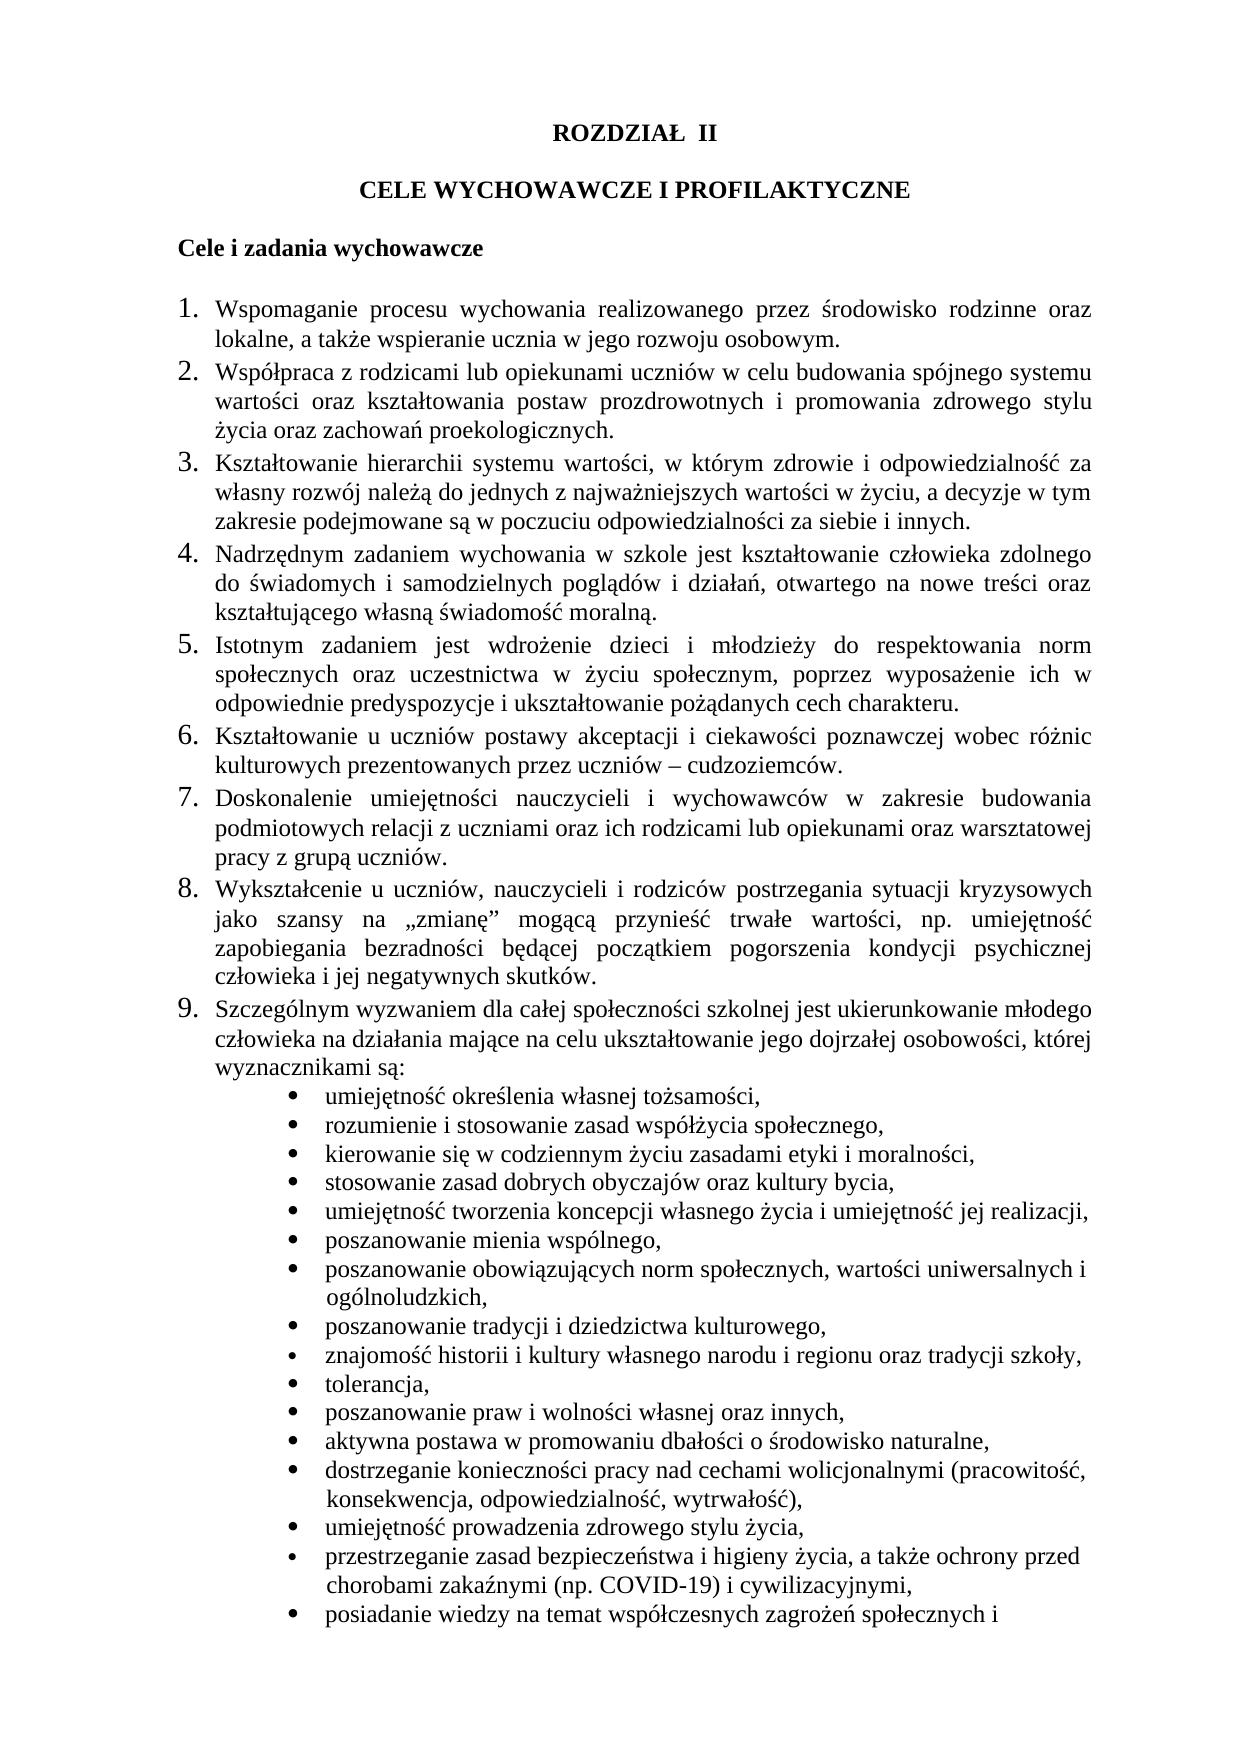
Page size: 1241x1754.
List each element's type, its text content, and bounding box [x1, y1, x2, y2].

list umiejętność tworzenia koncepcji własnego życia i umiejętność jej realizacji, [288, 1196, 1092, 1225]
list znajomość historii i kultury własnego narodu i regionu oraz tradycji szkoły, [288, 1340, 1092, 1369]
list Kształtowanie u uczniów postawy akceptacji i ciekawości poznawczej wobec różnic kulturowych prezentowanych przez uczniów – cudzoziemców. [177, 717, 1092, 779]
list chorobami zakaźnymi (np. COVID-19) i cywilizacyjnymi, [288, 1570, 1092, 1599]
list ogólnoludzkich, [288, 1282, 1092, 1311]
list umiejętność określenia własnej tożsamości, [288, 1081, 1092, 1110]
text ROZDZIAŁ II [177, 118, 1092, 147]
list stosowanie zasad dobrych obyczajów oraz kultury bycia, [288, 1167, 1092, 1196]
list tolerancja, [288, 1369, 1092, 1397]
list Współpraca z rodzicami lub opiekunami uczniów w celu budowania spójnego systemu wartości oraz kształtowania postaw prozdrowotnych i promowania zdrowego stylu życia oraz zachowań proekologicznych. [177, 353, 1092, 444]
list umiejętność prowadzenia zdrowego stylu życia, [288, 1512, 1092, 1541]
list Szczególnym wyzwaniem dla całej społeczności szkolnej jest ukierunkowanie młodego człowieka na działania mające na celu ukształtowanie jego dojrzałej osobowości, której wyznacznikami są: [177, 990, 1092, 1081]
list Doskonalenie umiejętności nauczycieli i wychowawców w zakresie budowania podmiotowych relacji z uczniami oraz ich rodzicami lub opiekunami oraz warsztatowej pracy z grupą uczniów. [177, 779, 1092, 870]
list poszanowanie mienia wspólnego, [288, 1225, 1092, 1254]
list rozumienie i stosowanie zasad współżycia społecznego, [288, 1110, 1092, 1139]
text Cele i zadania wychowawcze [177, 233, 1092, 262]
list przestrzeganie zasad bezpieczeństwa i higieny życia, a także ochrony przed [288, 1541, 1092, 1570]
list aktywna postawa w promowaniu dbałości o środowisko naturalne, [288, 1426, 1092, 1455]
list kierowanie się w codziennym życiu zasadami etyki i moralności, [288, 1139, 1092, 1167]
list poszanowanie tradycji i dziedzictwa kulturowego, [288, 1311, 1092, 1340]
list poszanowanie obowiązujących norm społecznych, wartości uniwersalnych i [288, 1254, 1092, 1282]
list Kształtowanie hierarchii systemu wartości, w którym zdrowie i odpowiedzialność za własny rozwój należą do jednych z najważniejszych wartości w życiu, a decyzje w tym zakresie podejmowane są w poczuciu odpowiedzialności za siebie i innych. [177, 444, 1092, 535]
list Nadrzędnym zadaniem wychowania w szkole jest kształtowanie człowieka zdolnego do świadomych i samodzielnych poglądów i działań, otwartego na nowe treści oraz kształtującego własną świadomość moralną. [177, 535, 1092, 626]
list poszanowanie praw i wolności własnej oraz innych, [288, 1397, 1092, 1426]
list Istotnym zadaniem jest wdrożenie dzieci i młodzieży do respektowania norm społecznych oraz uczestnictwa w życiu społecznym, poprzez wyposażenie ich w odpowiednie predyspozycje i ukształtowanie pożądanych cech charakteru. [177, 626, 1092, 717]
subtitle CELE WYCHOWAWCZE I PROFILAKTYCZNE [177, 176, 1092, 204]
list Wspomaganie procesu wychowania realizowanego przez środowisko rodzinne oraz lokalne, a także wspieranie ucznia w jego rozwoju osobowym. [177, 291, 1092, 353]
list Wykształcenie u uczniów, nauczycieli i rodziców postrzegania sytuacji kryzysowych jako szansy na „zmianę” mogącą przynieść trwałe wartości, np. umiejętność zapobiegania bezradności będącej początkiem pogorszenia kondycji psychicznej człowieka i jej negatywnych skutków. [177, 870, 1092, 990]
list posiadanie wiedzy na temat współczesnych zagrożeń społecznych i [288, 1599, 1092, 1627]
list konsekwencja, odpowiedzialność, wytrwałość), [288, 1484, 1092, 1512]
list dostrzeganie konieczności pracy nad cechami wolicjonalnymi (pracowitość, [288, 1455, 1092, 1484]
